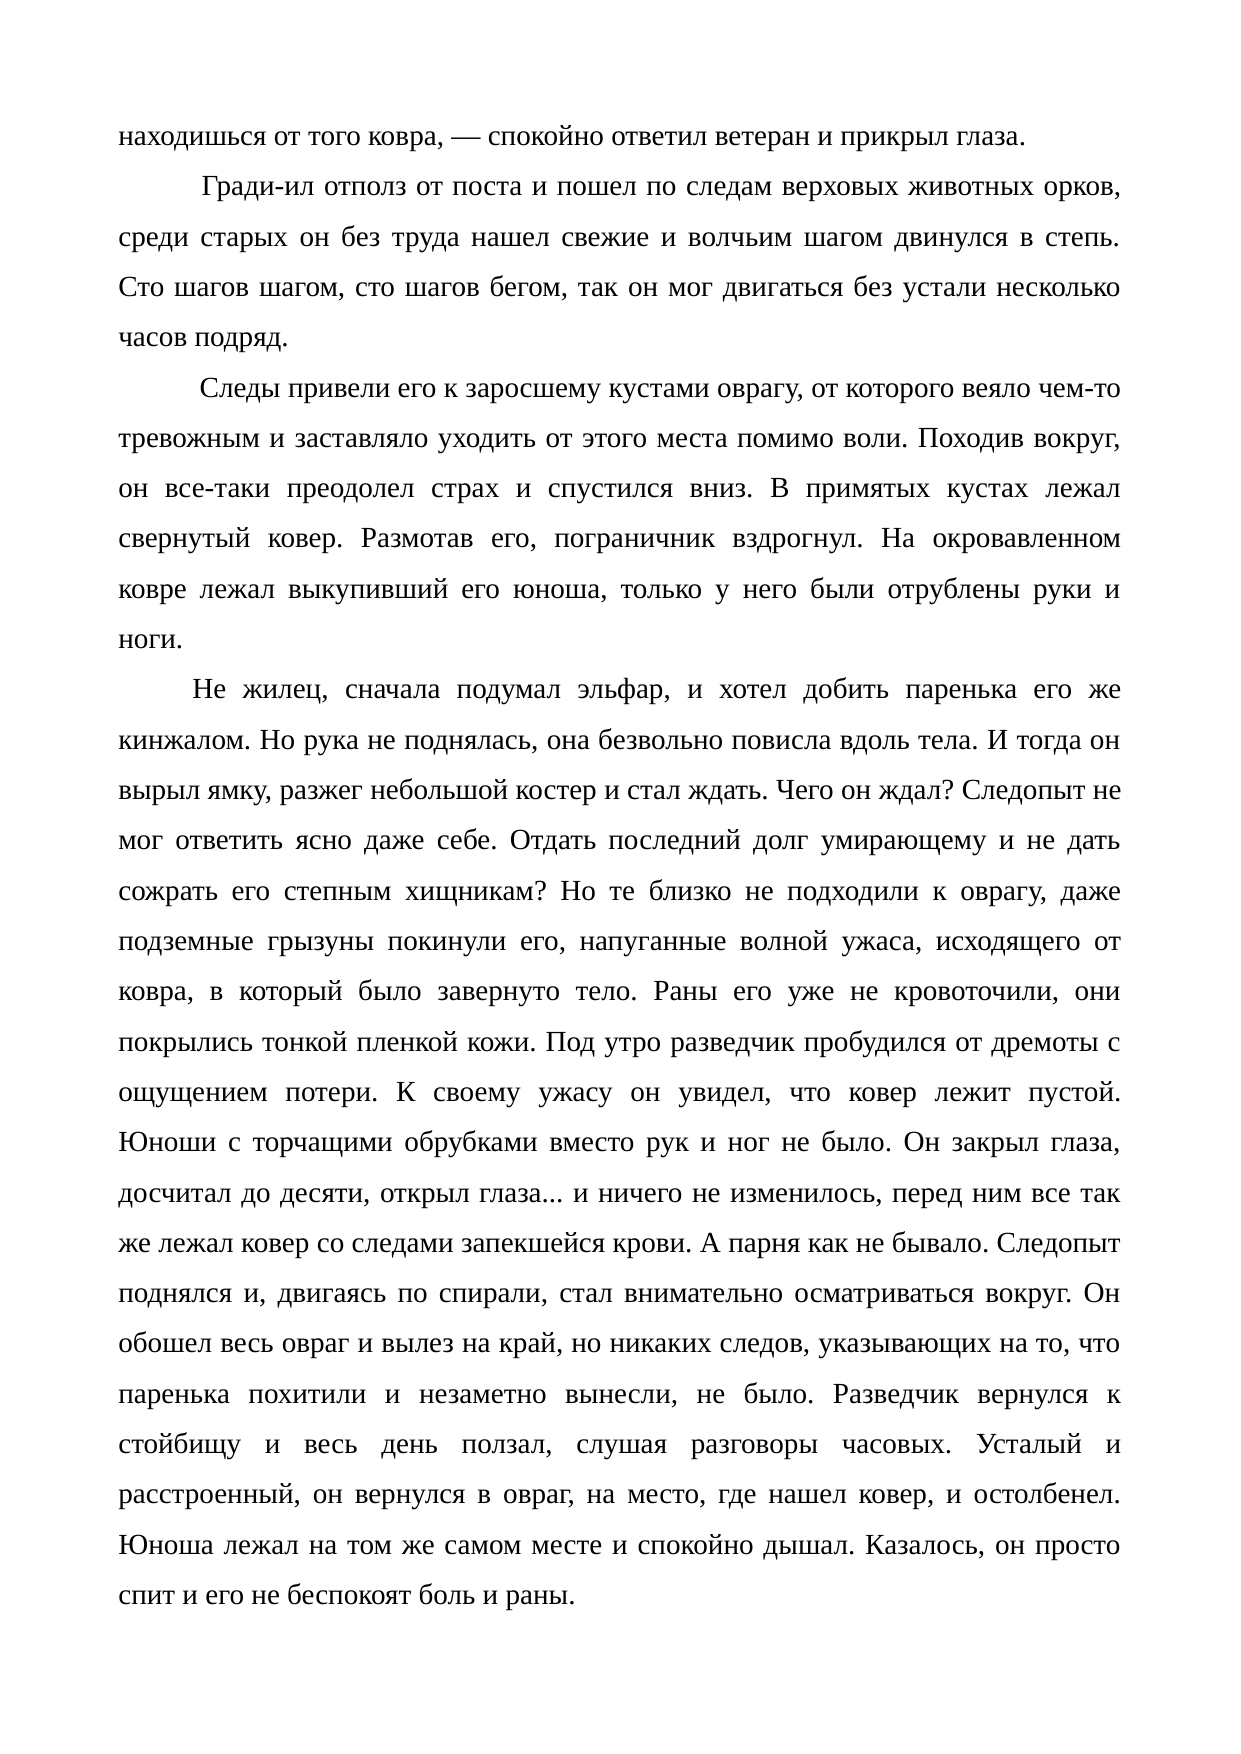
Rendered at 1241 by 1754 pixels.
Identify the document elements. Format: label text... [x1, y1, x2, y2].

text Гради-ил отполз от поста и пошел по следам верховых животных орков, среди старых он без труда нашел свежие и волчьим шагом двинулся в степь. Сто шагов шагом, сто шагов бегом, так он мог двигаться без устали несколько часов подряд. [118, 168, 1122, 353]
text Следы привели его к заросшему кустами оврагу, от которого веяло чем-то тревожным и заставляло уходить от этого места помимо воли. Походив вокруг, он все-таки преодолел страх и спустился вниз. В примятых кустах лежал свернутый ковер. Размотав его, пограничник вздрогнул. На окровавленном ковре лежал выкупивший его юноша, только у него были отрублены руки и ноги. [118, 370, 1122, 655]
text находишься от того ковра, — спокойно ответил ветеран и прикрыл глаза. [118, 118, 1122, 152]
text Не жилец, сначала подумал эльфар, и хотел добить паренька его же кинжалом. Но рука не поднялась, она безвольно повисла вдоль тела. И тогда он вырыл ямку, разжег небольшой костер и стал ждать. Чего он ждал? Следопыт не мог ответить ясно даже себе. Отдать последний долг умирающему и не дать сожрать его степным хищникам? Но те близко не подходили к оврагу, даже подземные грызуны покинули его, напуганные волной ужаса, исходящего от ковра, в который было завернуто тело. Раны его уже не кровоточили, они покрылись тонкой пленкой кожи. Под утро разведчик пробудился от дремоты с ощущением потери. К своему ужасу он увидел, что ковер лежит пустой. Юноши с торчащими обрубками вместо рук и ног не было. Он закрыл глаза, досчитал до десяти, открыл глаза... и ничего не изменилось, перед ним все так же лежал ковер со следами запекшейся крови. А парня как не бывало. Следопыт поднялся и, двигаясь по спирали, стал внимательно осматриваться вокруг. Он обошел весь овраг и вылез на край, но никаких следов, указывающих на то, что паренька похитили и незаметно вынесли, не было. Разведчик вернулся к стойбищу и весь день ползал, слушая разговоры часовых. Усталый и расстроенный, он вернулся в овраг, на место, где нашел ковер, и остолбенел. Юноша лежал на том же самом месте и спокойно дышал. Казалось, он просто спит и его не беспокоят боль и раны. [118, 672, 1122, 1611]
